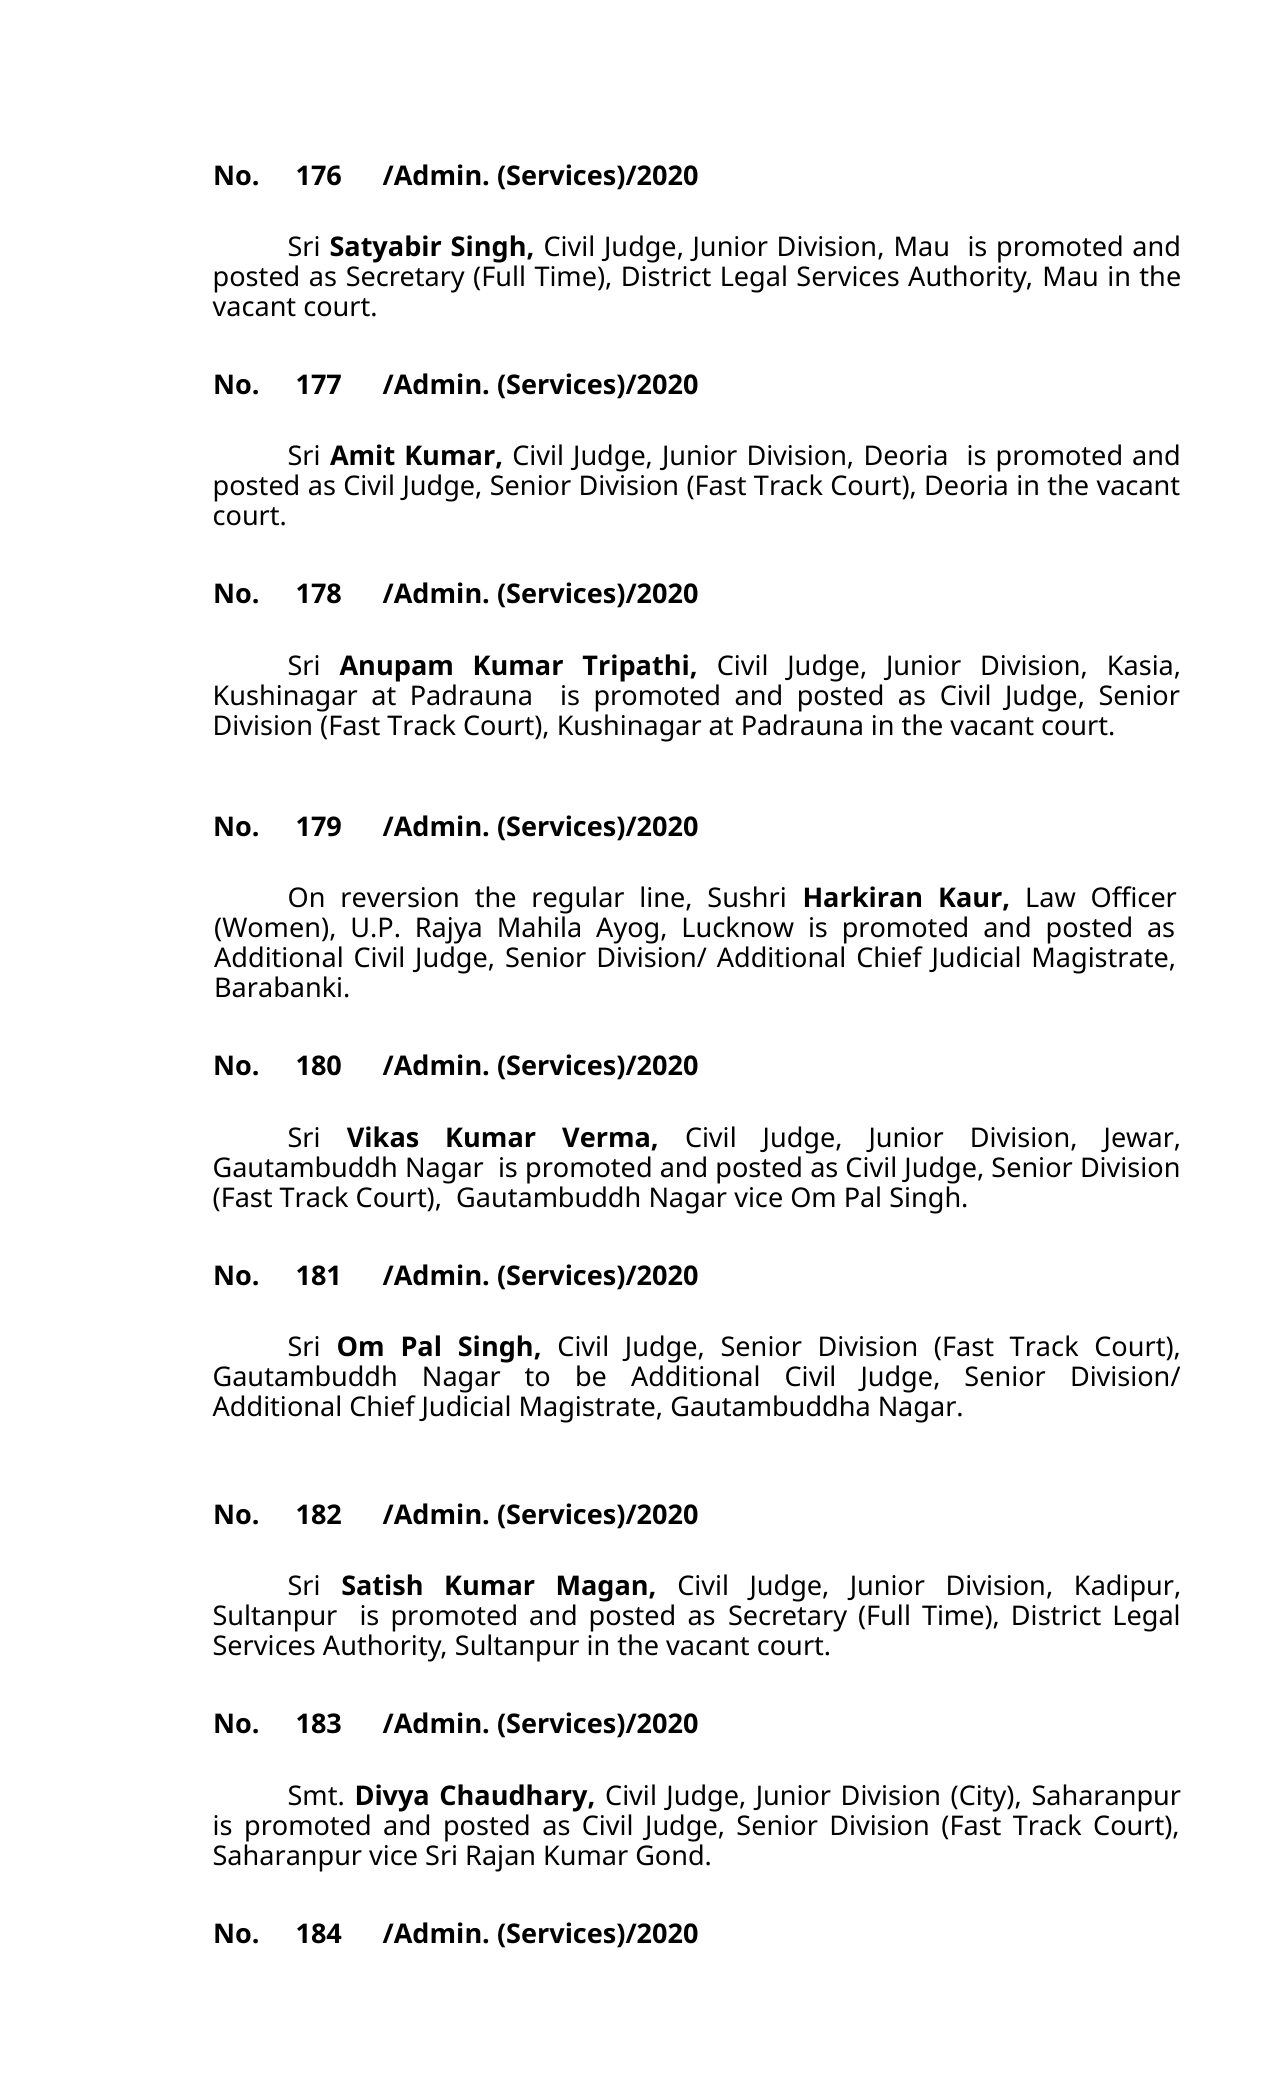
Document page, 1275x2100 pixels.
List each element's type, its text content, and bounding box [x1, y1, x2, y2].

table_header [284, 1489, 371, 1542]
table_header /Admin. (Services)/2020 [371, 1041, 770, 1093]
table_header /Admin. (Services)/2020 [371, 801, 770, 854]
table_header No. [202, 1250, 284, 1302]
text On reversion the regular line, Sushri Harkiran Kaur, Law Officer (Women), U.P. Rajya Mahila Ayog, Lucknow is promoted and posted as Additional Civil Judge, Senior Division/ Additional Chief Judicial Magistrate, Barabanki. [214, 884, 1177, 1004]
table_header /Admin. (Services)/2020 [371, 1699, 770, 1751]
text Sri Amit Kumar, Civil Judge, Junior Division, Deoria is promoted and posted as Civil Judge, Senior Division (Fast Track Court), Deoria in the vacant court. [212, 442, 1181, 532]
table_header [284, 1250, 371, 1302]
text Sri Satyabir Singh, Civil Judge, Junior Division, Mau is promoted and posted as Secretary (Full Time), District Legal Services Authority, Mau in the vacant court. [212, 232, 1181, 322]
table_header No. [202, 150, 284, 202]
table_header /Admin. (Services)/2020 [371, 359, 770, 412]
table_header /Admin. (Services)/2020 [371, 1908, 770, 1961]
table_header [284, 150, 371, 202]
table_header /Admin. (Services)/2020 [371, 150, 770, 202]
table_header No. [202, 569, 284, 621]
table_header No. [202, 1699, 284, 1751]
table_header No. [202, 1908, 284, 1961]
table_header No. [202, 801, 284, 854]
text Smt. Divya Chaudhary, Civil Judge, Junior Division (City), Saharanpur is promoted and posted as Civil Judge, Senior Division (Fast Track Court), Saharanpur vice Sri Rajan Kumar Gond. [212, 1781, 1181, 1871]
table_header [284, 801, 371, 854]
table_header No. [202, 1489, 284, 1542]
text Sri Vikas Kumar Verma, Civil Judge, Junior Division, Jewar, Gautambuddh Nagar is promoted and posted as Civil Judge, Senior Division (Fast Track Court), Gautambuddh Nagar vice Om Pal Singh. [212, 1123, 1181, 1213]
table_header /Admin. (Services)/2020 [371, 1250, 770, 1302]
text Sri Om Pal Singh, Civil Judge, Senior Division (Fast Track Court), Gautambuddh Nagar to be Additional Civil Judge, Senior Division/ Additional Chief Judicial Magistrate, Gautambuddha Nagar. [212, 1332, 1181, 1422]
table_header [284, 1908, 371, 1961]
table_header No. [202, 359, 284, 412]
table_header No. [202, 1041, 284, 1093]
table_header /Admin. (Services)/2020 [371, 1489, 770, 1542]
table_header [284, 569, 371, 621]
table_header [284, 1041, 371, 1093]
table_header [284, 1699, 371, 1751]
table_header [284, 359, 371, 412]
text Sri Anupam Kumar Tripathi, Civil Judge, Junior Division, Kasia, Kushinagar at Padrauna is promoted and posted as Civil Judge, Senior Division (Fast Track Court), Kushinagar at Padrauna in the vacant court. [212, 651, 1181, 741]
table_header /Admin. (Services)/2020 [371, 569, 770, 621]
text Sri Satish Kumar Magan, Civil Judge, Junior Division, Kadipur, Sultanpur is promoted and posted as Secretary (Full Time), District Legal Services Authority, Sultanpur in the vacant court. [212, 1572, 1181, 1662]
